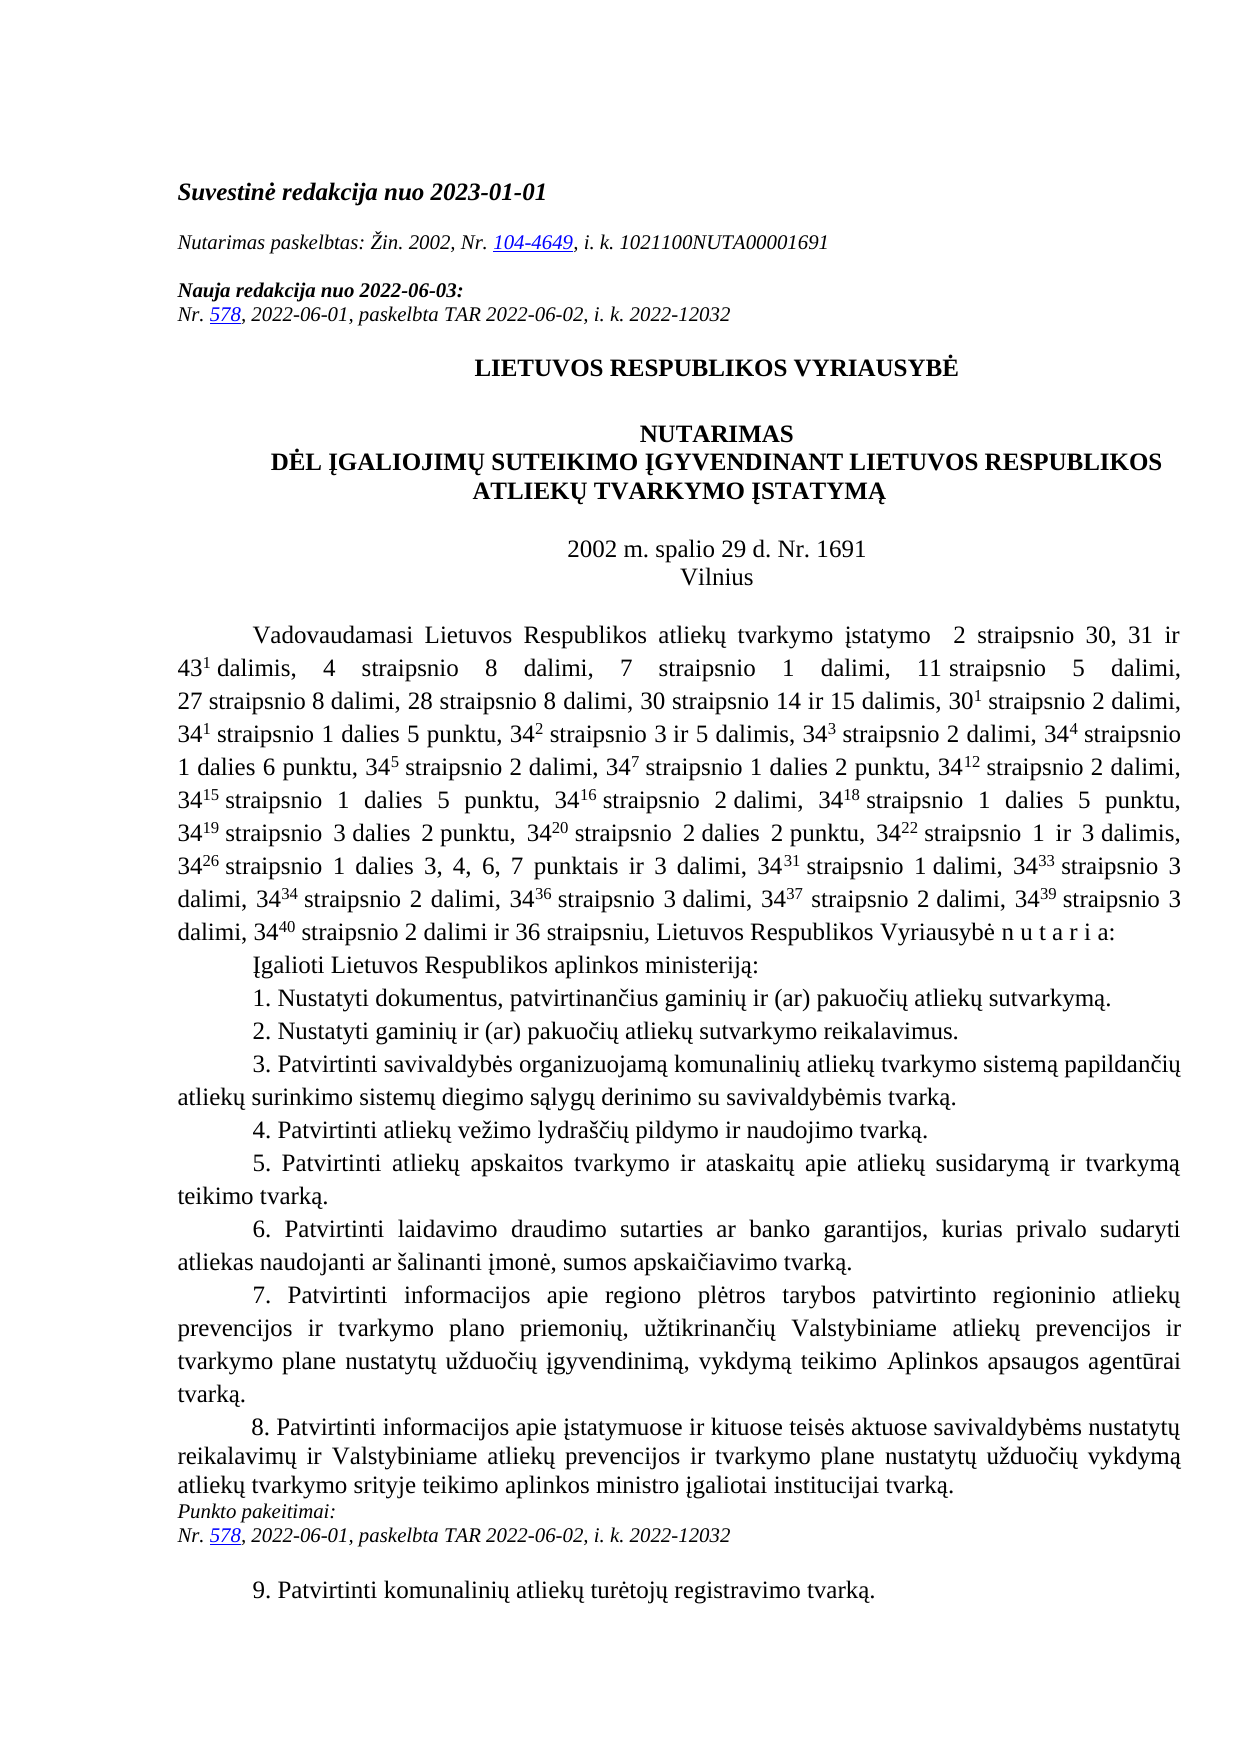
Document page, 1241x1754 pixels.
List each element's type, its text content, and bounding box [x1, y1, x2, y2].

text Nauja redakcija nuo 2022-06-03: [177, 278, 1181, 302]
text Įgalioti Lietuvos Respublikos aplinkos ministeriją: [177, 950, 1181, 979]
text Nr. 578, 2022-06-01, paskelbta TAR 2022-06-02, i. k. 2022-12032 [177, 1523, 1181, 1547]
text Vilnius [177, 562, 1181, 591]
text 7. Patvirtinti informacijos apie regiono plėtros tarybos patvirtinto regioninio atliekų prevencijos ir tvarkymo plano priemonių, užtikrinančių Valstybiniame atliekų prevencijos ir tvarkymo plane nustatytų užduočių įgyvendinimą, vykdymą teikimo Aplinkos apsaugos agentūrai tvarką. [177, 1280, 1181, 1408]
text 9. Patvirtinti komunalinių atliekų turėtojų registravimo tvarką. [177, 1576, 1181, 1604]
text 2. Nustatyti gaminių ir (ar) pakuočių atliekų sutvarkymo reikalavimus. [177, 1016, 1181, 1045]
text 4. Patvirtinti atliekų vežimo lydraščių pildymo ir naudojimo tvarką. [177, 1115, 1181, 1144]
text LIETUVOS RESPUBLIKOS VYRIAUSYBĖ [177, 353, 1181, 381]
text Nutarimas paskelbtas: Žin. 2002, Nr. 104-4649, i. k. 1021100NUTA00001691 [177, 230, 1181, 254]
text 6. Patvirtinti laidavimo draudimo sutarties ar banko garantijos, kurias privalo sudaryti atliekas naudojanti ar šalinanti įmonė, sumos apskaičiavimo tvarką. [177, 1214, 1181, 1276]
text Vadovaudamasi Lietuvos Respublikos atliekų tvarkymo įstatymo 2 straipsnio 30, 31 ir 431 dalimis, 4 straipsnio 8 dalimi, 7 straipsnio 1 dalimi, 11 straipsnio 5 dalimi, 27 straipsnio 8 dalimi, 28 straipsnio 8 dalimi, 30 straipsnio 14 ir 15 dalimis, 301 straipsnio 2 dalimi, 341 straipsnio 1 dalies 5 punktu, 342 straipsnio 3 ir 5 dalimis, 343 straipsnio 2 dalimi, 344 straipsnio 1 dalies 6 punktu, 345 straipsnio 2 dalimi, 347 straipsnio 1 dalies 2 punktu, 3412 straipsnio 2 dalimi, 3415 straipsnio 1 dalies 5 punktu, 3416 straipsnio 2 dalimi, 3418 straipsnio 1 dalies 5 punktu, 3419 straipsnio 3 dalies 2 punktu, 3420 straipsnio 2 dalies 2 punktu, 3422 straipsnio 1 ir 3 dalimis, 3426 straipsnio 1 dalies 3, 4, 6, 7 punktais ir 3 dalimi, 3431 straipsnio 1 dalimi, 3433 straipsnio 3 dalimi, 3434 straipsnio 2 dalimi, 3436 straipsnio 3 dalimi, 3437 straipsnio 2 dalimi, 3439 straipsnio 3 dalimi, 3440 straipsnio 2 dalimi ir 36 straipsniu, Lietuvos Respublikos Vyriausybė nutaria: [177, 620, 1181, 946]
text 1. Nustatyti dokumentus, patvirtinančius gaminių ir (ar) pakuočių atliekų sutvarkymą. [177, 983, 1181, 1012]
text Punkto pakeitimai: [177, 1499, 1181, 1523]
text NUTARIMAS [177, 419, 1181, 447]
text 5. Patvirtinti atliekų apskaitos tvarkymo ir ataskaitų apie atliekų susidarymą ir tvarkymą teikimo tvarką. [177, 1148, 1181, 1210]
text 3. Patvirtinti savivaldybės organizuojamą komunalinių atliekų tvarkymo sistemą papildančių atliekų surinkimo sistemų diegimo sąlygų derinimo su savivaldybėmis tvarką. [177, 1049, 1181, 1111]
text 2002 m. spalio 29 d. Nr. 1691 [177, 534, 1181, 562]
text Nr. 578, 2022-06-01, paskelbta TAR 2022-06-02, i. k. 2022-12032 [177, 302, 1181, 326]
text Suvestinė redakcija nuo 2023-01-01 [177, 177, 1181, 206]
text 8. Patvirtinti informacijos apie įstatymuose ir kituose teisės aktuose savivaldybėms nustatytų reikalavimų ir Valstybiniame atliekų prevencijos ir tvarkymo plane nustatytų užduočių vykdymą atliekų tvarkymo srityje teikimo aplinkos ministro įgaliotai institucijai tvarką. [177, 1412, 1181, 1499]
text DĖL ĮGALIOJIMŲ SUTEIKIMO ĮGYVENDINANT LIETUVOS RESPUBLIKOS ATLIEKŲ TVARKYMO ĮSTATYMĄ [177, 447, 1181, 505]
